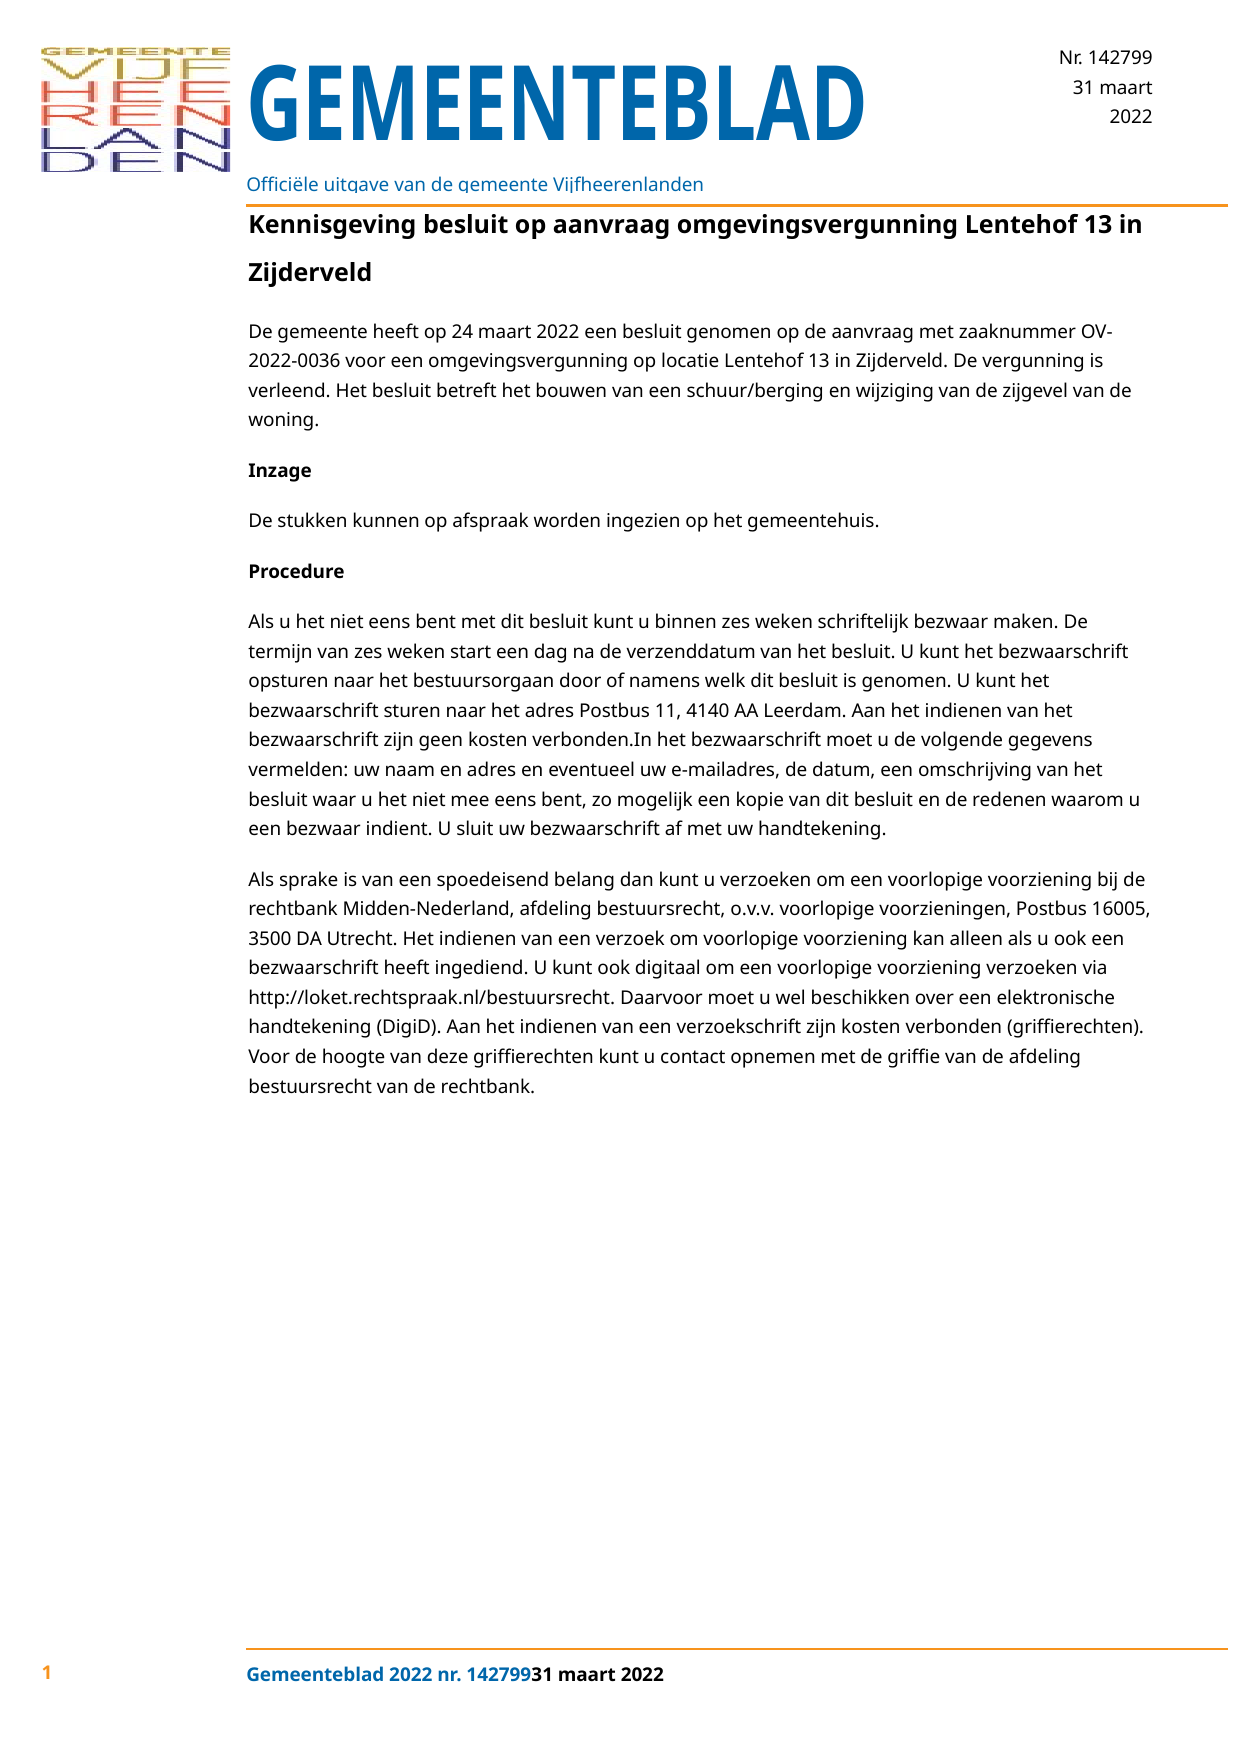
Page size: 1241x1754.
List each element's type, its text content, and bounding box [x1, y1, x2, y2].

text De stukken kunnen op afspraak worden ingezien op het gemeentehuis. [248, 507, 1152, 533]
text De gemeente heeft op 24 maart 2022 een besluit genomen op de aanvraag met zaaknummer OV-2022-0036 voor een omgevingsvergunning op locatie Lentehof 13 in Zijderveld. De vergunning is verleend. Het besluit betreft het bouwen van een schuur/berging en wijziging van de zijgevel van de woning. [248, 318, 1152, 432]
text Als u het niet eens bent met dit besluit kunt u binnen zes weken schriftelijk bezwaar maken. De termijn van zes weken start een dag na de verzenddatum van het besluit. U kunt het bezwaarschrift opsturen naar het bestuursorgaan door of namens welk dit besluit is genomen. U kunt het bezwaarschrift sturen naar het adres Postbus 11, 4140 AA Leerdam. Aan het indienen van het bezwaarschrift zijn geen kosten verbonden.In het bezwaarschrift moet u de volgende gegevens vermelden: uw naam en adres en eventueel uw e-mailadres, de datum, een omschrijving van het besluit waar u het niet mee eens bent, zo mogelijk een kopie van dit besluit en de redenen waarom u een bezwaar indient. U sluit uw bezwaarschrift af met uw handtekening. [248, 608, 1152, 841]
text Inzage [248, 457, 1152, 483]
picture [41, 47, 231, 172]
text Procedure [248, 558, 1152, 584]
text Kennisgeving besluit op aanvraag omgevingsvergunning Lentehof 13 in Zijderveld [248, 207, 1152, 288]
text Als sprake is van een spoedeisend belang dan kunt u verzoeken om een voorlopige voorziening bij de rechtbank Midden-Nederland, afdeling bestuursrecht, o.v.v. voorlopige voorzieningen, Postbus 16005, 3500 DA Utrecht. Het indienen van een verzoek om voorlopige voorziening kan alleen als u ook een bezwaarschrift heeft ingediend. U kunt ook digitaal om een voorlopige voorziening verzoeken via http://loket.rechtspraak.nl/bestuursrecht. Daarvoor moet u wel beschikken over een elektronische handtekening (DigiD). Aan het indienen van een verzoekschrift zijn kosten verbonden (griffierechten). Voor de hoogte van deze griffierechten kunt u contact opnemen met de griffie van de afdeling bestuursrecht van de rechtbank. [248, 866, 1152, 1099]
